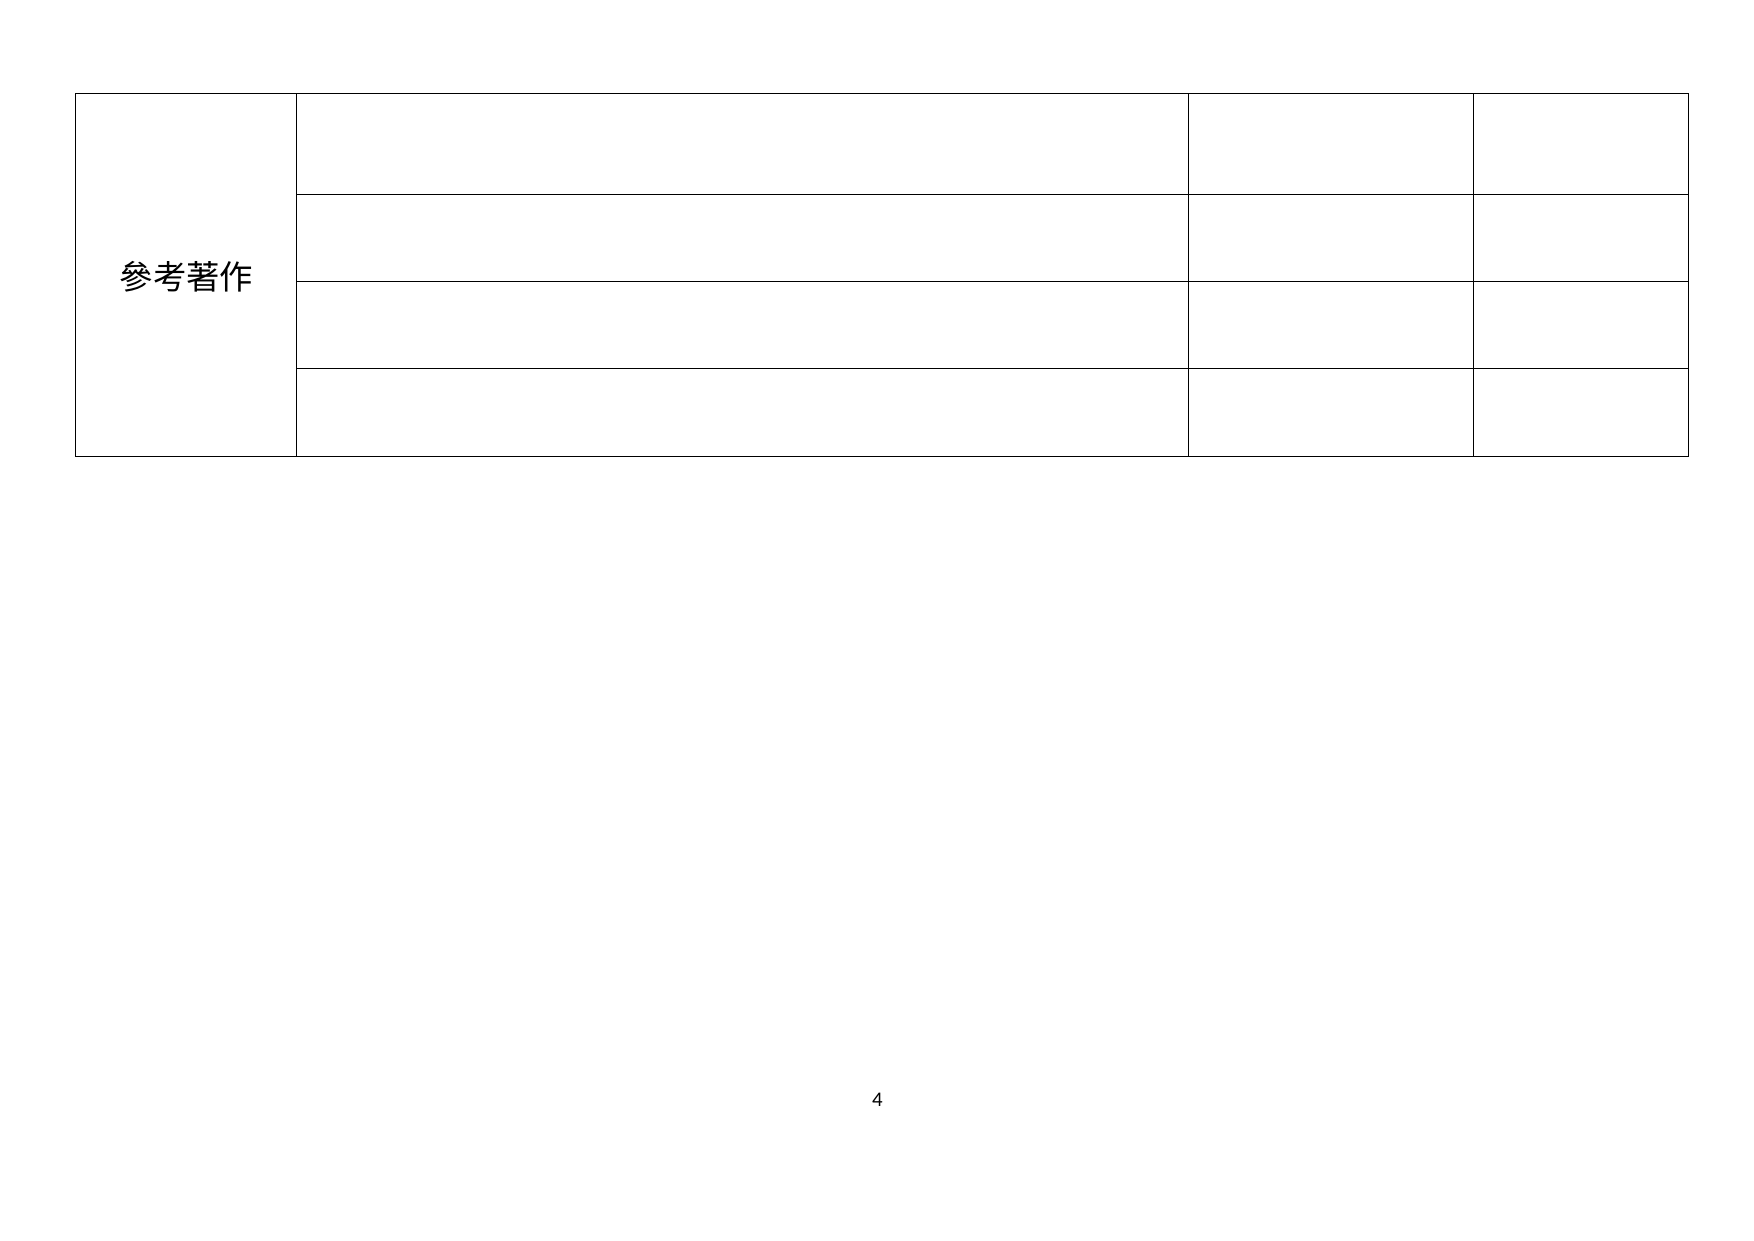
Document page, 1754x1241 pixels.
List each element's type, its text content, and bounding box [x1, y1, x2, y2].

table_cell [1474, 282, 1688, 368]
table_cell [1189, 94, 1473, 194]
table_cell [1189, 195, 1473, 281]
table_cell [1474, 94, 1688, 194]
table_cell [1474, 369, 1688, 456]
table_cell 參考著作 [76, 94, 296, 456]
table_cell [297, 369, 1188, 456]
table_cell [1474, 195, 1688, 281]
table_cell [297, 195, 1188, 281]
table_cell [1189, 282, 1473, 368]
table_cell [297, 94, 1188, 194]
table_cell [297, 282, 1188, 368]
table_cell [1189, 369, 1473, 456]
